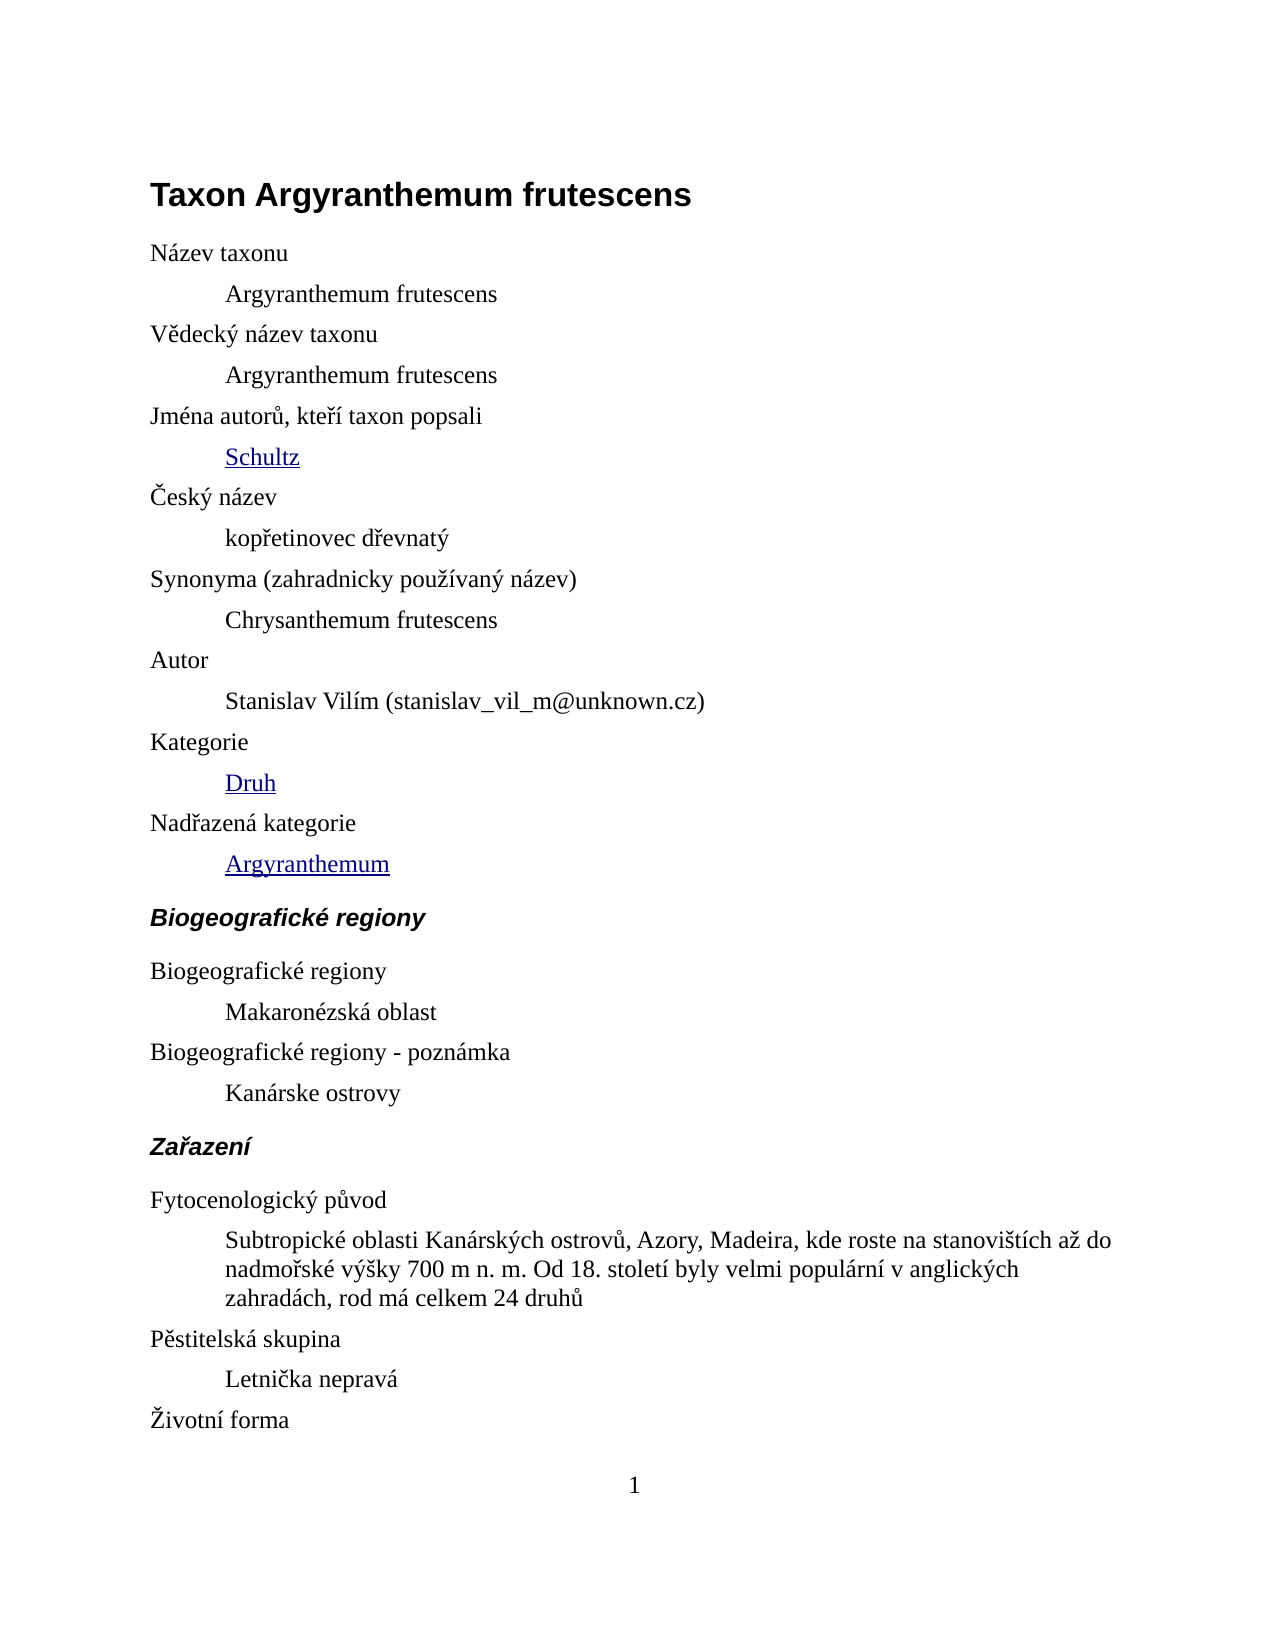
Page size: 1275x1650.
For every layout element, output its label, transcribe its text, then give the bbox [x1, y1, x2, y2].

text Argyranthemum [225, 849, 1125, 878]
text Biogeografické regiony [150, 956, 1125, 984]
text Kanárske ostrovy [225, 1078, 1125, 1107]
text Kategorie [150, 727, 1125, 756]
text kopřetinovec dřevnatý [225, 523, 1125, 552]
text Argyranthemum frutescens [225, 279, 1125, 308]
text Fytocenologický původ [150, 1185, 1125, 1213]
text Vědecký název taxonu [150, 319, 1125, 348]
text Synonyma (zahradnicky používaný název) [150, 564, 1125, 593]
text Nadřazená kategorie [150, 808, 1125, 837]
text Jména autorů, kteří taxon popsali [150, 401, 1125, 430]
text Argyranthemum frutescens [225, 360, 1125, 389]
text Stanislav Vilím (stanislav_vil_m@unknown.cz) [225, 686, 1125, 715]
text Druh [225, 768, 1125, 796]
subtitle Zařazení [150, 1132, 1125, 1160]
text Chrysanthemum frutescens [225, 605, 1125, 633]
text Název taxonu [150, 238, 1125, 267]
text Autor [150, 645, 1125, 674]
text Subtropické oblasti Kanárských ostrovů, Azory, Madeira, kde roste na stanovištích až do nadmořské výšky 700 m n. m. Od 18. století byly velmi populární v anglických zahradách, rod má celkem 24 druhů [225, 1226, 1125, 1312]
text Biogeografické regiony - poznámka [150, 1037, 1125, 1066]
subtitle Taxon Argyranthemum frutescens [150, 175, 1125, 214]
text Letnička nepravá [225, 1364, 1125, 1393]
text Pěstitelská skupina [150, 1324, 1125, 1352]
subtitle Biogeografické regiony [150, 903, 1125, 931]
text Životní forma [150, 1405, 1125, 1434]
text Schultz [225, 442, 1125, 471]
text Makaronézská oblast [225, 997, 1125, 1025]
text Český název [150, 482, 1125, 511]
